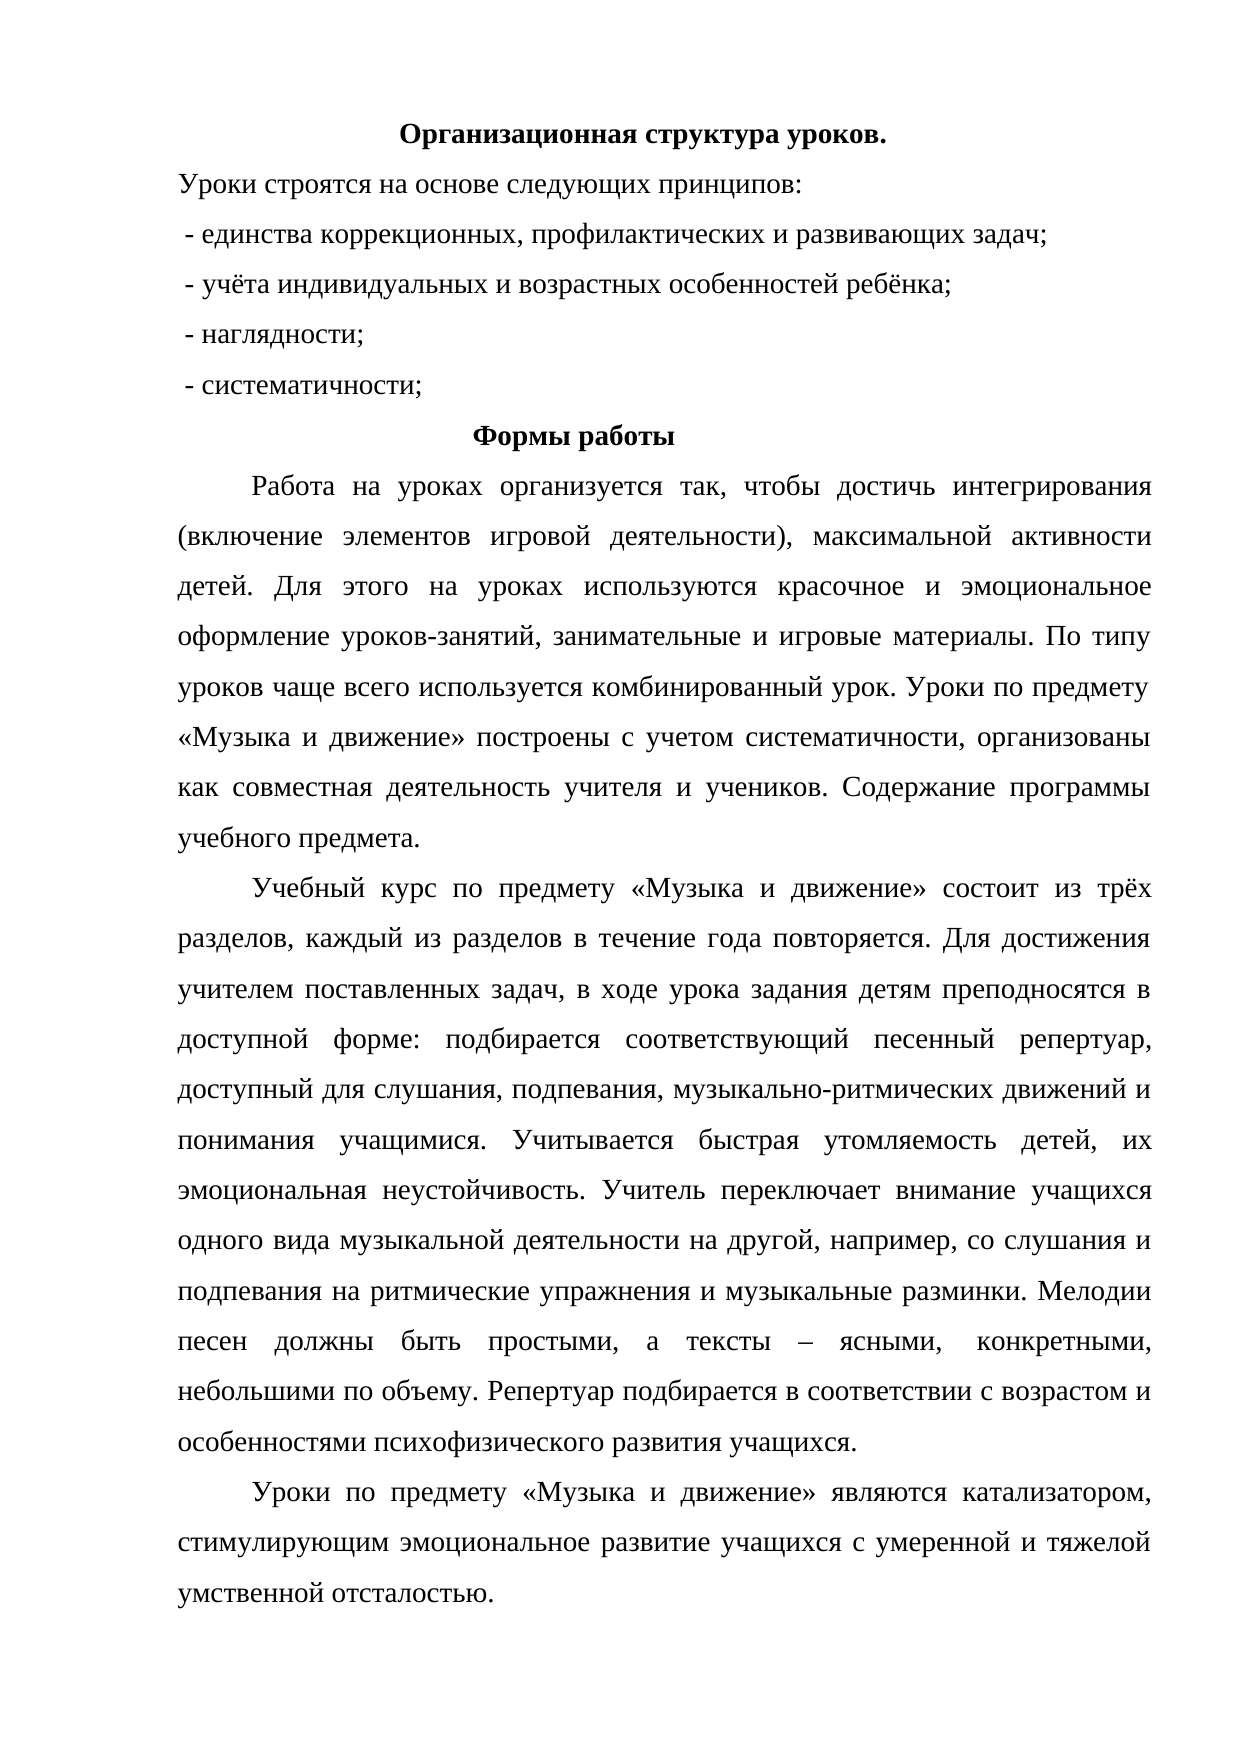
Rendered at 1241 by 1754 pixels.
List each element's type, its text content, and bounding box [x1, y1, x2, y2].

text Уроки строятся на основе следующих принципов: [177, 166, 1176, 199]
list учёта индивидуальных и возрастных особенностей ребёнка; [184, 266, 1176, 300]
text «Музыка и движение» построены с учетом систематичности, организованы как совместная деятельность учителя и учеников. Содержание программы учебного предмета. [177, 719, 1152, 853]
text Уроки по предмету «Музыка и движение» являются катализатором, стимулирующим эмоциональное развитие учащихся с умеренной и тяжелой умственной отсталостью. [177, 1474, 1152, 1608]
list систематичности; [184, 367, 1176, 401]
text Учебный курс по предмету «Музыка и движение» состоит из трёх разделов, каждый из разделов в течение года повторяется. Для достижения учителем поставленных задач, в ходе урока задания детям преподносятся в доступной форме: подбирается соответствующий песенный репертуар, доступный для слушания, подпевания, музыкально-ритмических движений и понимания учащимися. Учитывается быстрая утомляемость детей, их эмоциональная неустойчивость. Учитель переключает внимание учащихся одного вида музыкальной деятельности на другой, например, со слушания и подпевания на ритмические упражнения и музыкальные разминки. Мелодии песен должны быть простыми, а тексты – ясными, конкретными, небольшими по объему. Репертуар подбирается в соответствии с возрастом и особенностями психофизического развития учащихся. [177, 870, 1152, 1457]
list наглядности; [184, 317, 1176, 350]
list единства коррекционных, профилактических и развивающих задач; [184, 216, 1176, 250]
subtitle Организационная структура уроков. [317, 116, 968, 149]
text Работа на уроках организуется так, чтобы достичь интегрирования (включение элементов игровой деятельности), максимальной активности детей. Для этого на уроках используются красочное и эмоциональное оформление уроков-занятий, занимательные и игровые материалы. По типу уроков чаще всего используется комбинированный урок. Уроки по предмету [177, 468, 1152, 702]
subtitle Формы работы [472, 418, 1176, 451]
